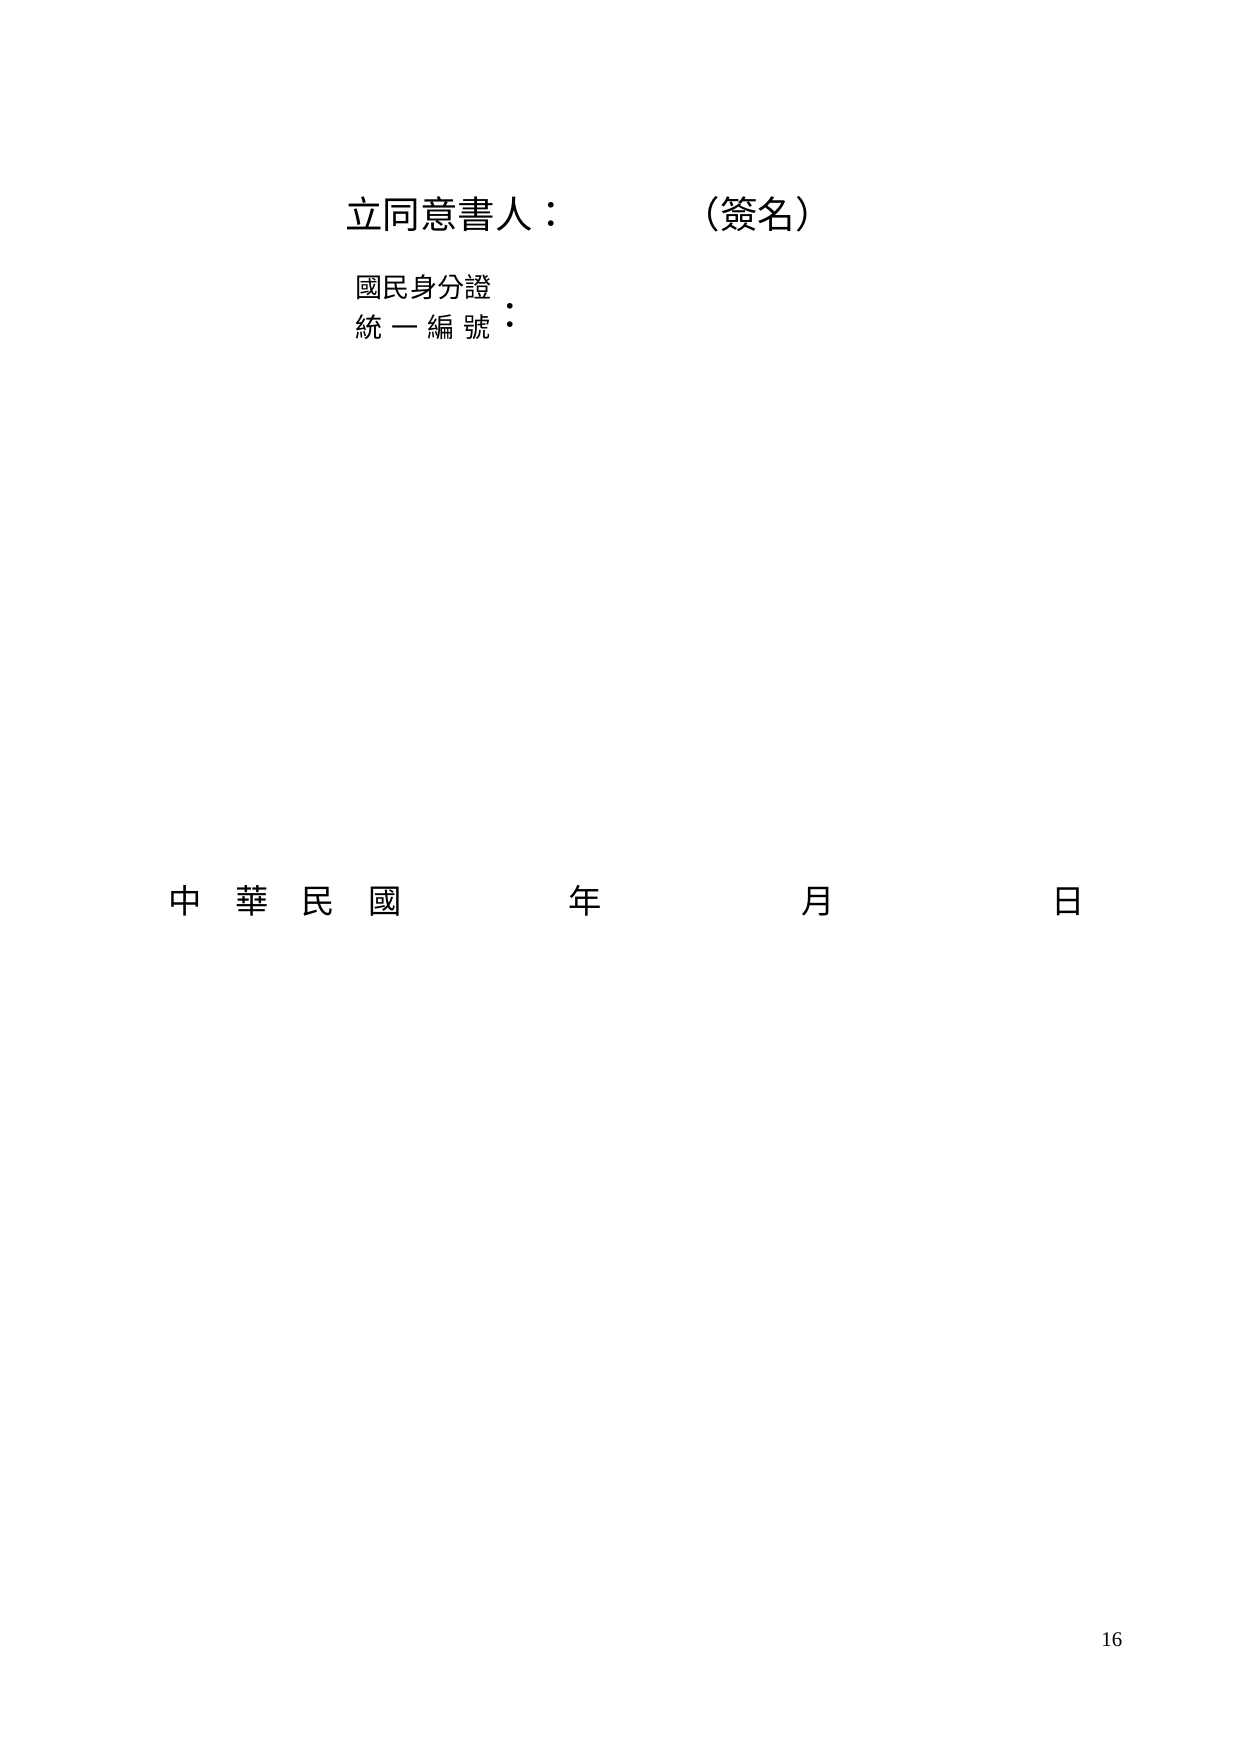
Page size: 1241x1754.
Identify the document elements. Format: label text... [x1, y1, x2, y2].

text 中 華 民 國 年 月 日 [168, 858, 1122, 920]
text 立同意書人： （簽名） [139, 170, 1122, 233]
text 國民身分證統一編號： [139, 233, 1122, 358]
